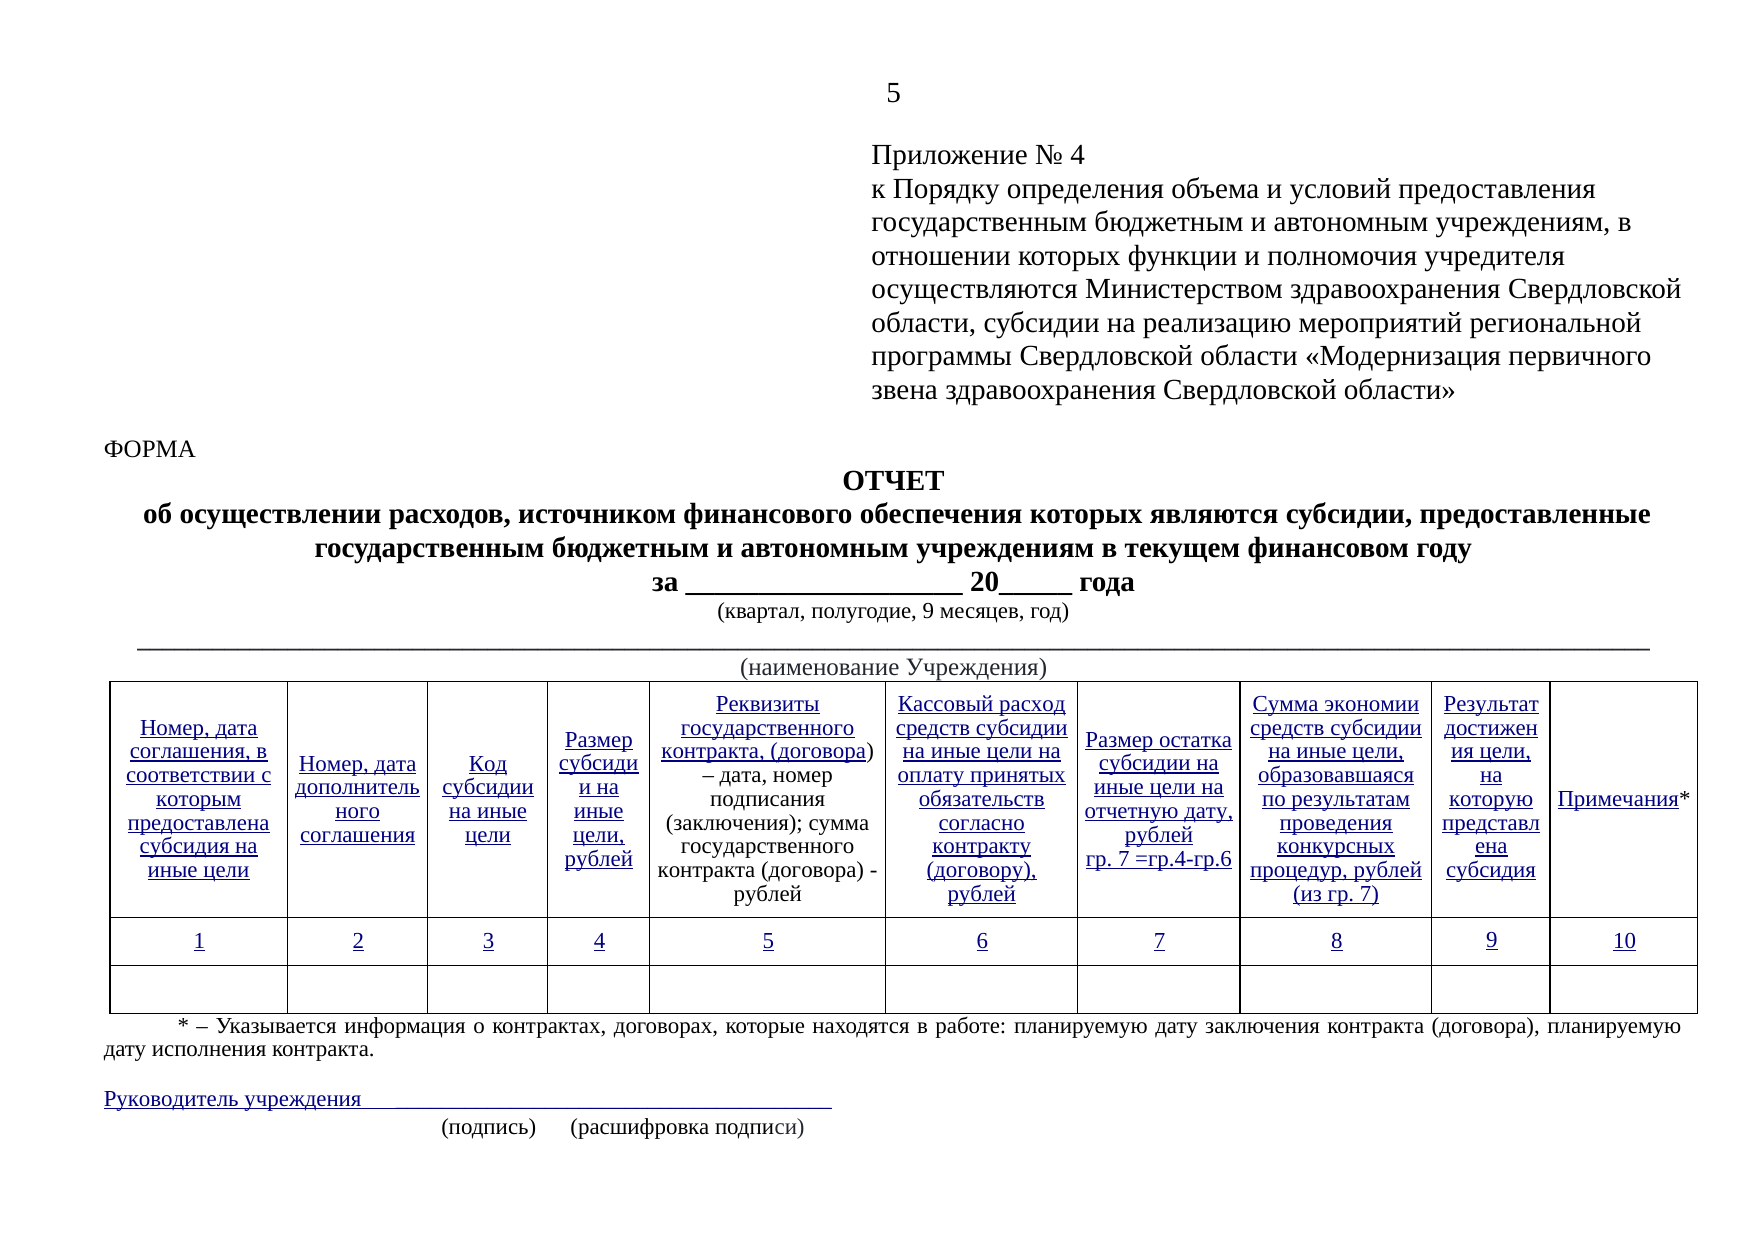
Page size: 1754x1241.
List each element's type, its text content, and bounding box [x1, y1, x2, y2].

text (подпись) (расшифровка подписи) [103, 1111, 1683, 1140]
table_cell [886, 966, 1077, 1013]
table_cell 10 [1551, 918, 1697, 965]
table_header Реквизиты государственного контракта, (договора) – дата, номер подписания (заключения); сумма государственного контракта (договора) - рублей [650, 682, 885, 917]
table_cell 7 [1078, 918, 1239, 965]
table_header Номер, дата соглашения, в соответствии с которым предоставлена субсидия на иные цели [111, 682, 287, 917]
text ОТЧЕТ [103, 463, 1683, 497]
table_cell 2 [288, 918, 427, 965]
table_cell [1551, 966, 1697, 1013]
table_header Размер субсидии на иные цели, рублей [548, 682, 649, 917]
table_header [1698, 681, 1738, 917]
text _________________________________________________________________________________________________________________________ [103, 624, 1683, 652]
table_cell [1078, 966, 1239, 1013]
table_header Размер остатка субсидии на иные цели на отчетную дату, рублей гр. 7 =гр.4-гр.6 [1078, 682, 1239, 917]
table_cell 8 [1241, 918, 1431, 965]
table_cell 4 [548, 918, 649, 965]
table_cell [548, 966, 649, 1013]
table_cell [1698, 917, 1738, 965]
table_cell 5 [650, 918, 885, 965]
table_cell [1698, 965, 1738, 1013]
table_cell [288, 966, 427, 1013]
table_header Сумма экономии средств субсидии на иные цели, образовавшаяся по результатам проведения конкурсных процедур, рублей (из гр. 7) [1241, 682, 1431, 917]
table_header Результат достижения цели, на которую представлена субсидия [1432, 682, 1549, 917]
table_header Примечания* [1551, 682, 1697, 917]
table_cell [1241, 966, 1431, 1013]
table_header Код субсидии на иные цели [428, 682, 547, 917]
text к Порядку определения объема и условий предоставления государственным бюджетным и автономным учреждениям, в отношении которых функции и полномочия учредителя осуществляются Министерством здравоохранения Свердловской области, субсидии на реализацию мероприятий региональной программы Свердловской области «Модернизация первичного звена здравоохранения Свердловской области» [871, 171, 1683, 406]
table_cell 1 [111, 918, 287, 965]
text за ___________________ 20_____ года [103, 564, 1683, 597]
text * – Указывается информация о контрактах, договорах, которые находятся в работе: планируемую дату заключения контракта (договора), планируемую дату исполнения контракта. [103, 1014, 1683, 1062]
table_cell [428, 966, 547, 1013]
table_cell [111, 966, 287, 1013]
text (наименование Учреждения) [103, 652, 1683, 681]
text ФОРМА [103, 434, 1683, 463]
table_cell [650, 966, 885, 1013]
table_cell 6 [886, 918, 1077, 965]
table_cell [1432, 966, 1549, 1013]
text (квартал, полугодие, 9 месяцев, год) [103, 597, 1683, 624]
text Руководитель учреждения ______________________________________ [103, 1088, 1683, 1111]
table_header Кассовый расход средств субсидии на иные цели на оплату принятых обязательств согласно контракту (договору), рублей [886, 682, 1077, 917]
text Приложение № 4 [871, 137, 1683, 171]
text об осуществлении расходов, источником финансового обеспечения которых являются субсидии, предоставленные государственным бюджетным и автономным учреждениям в текущем финансовом году [103, 497, 1683, 564]
table_cell 9 [1432, 918, 1549, 965]
table_cell 3 [428, 918, 547, 965]
table_header Номер, дата дополнительного соглашения [288, 682, 427, 917]
